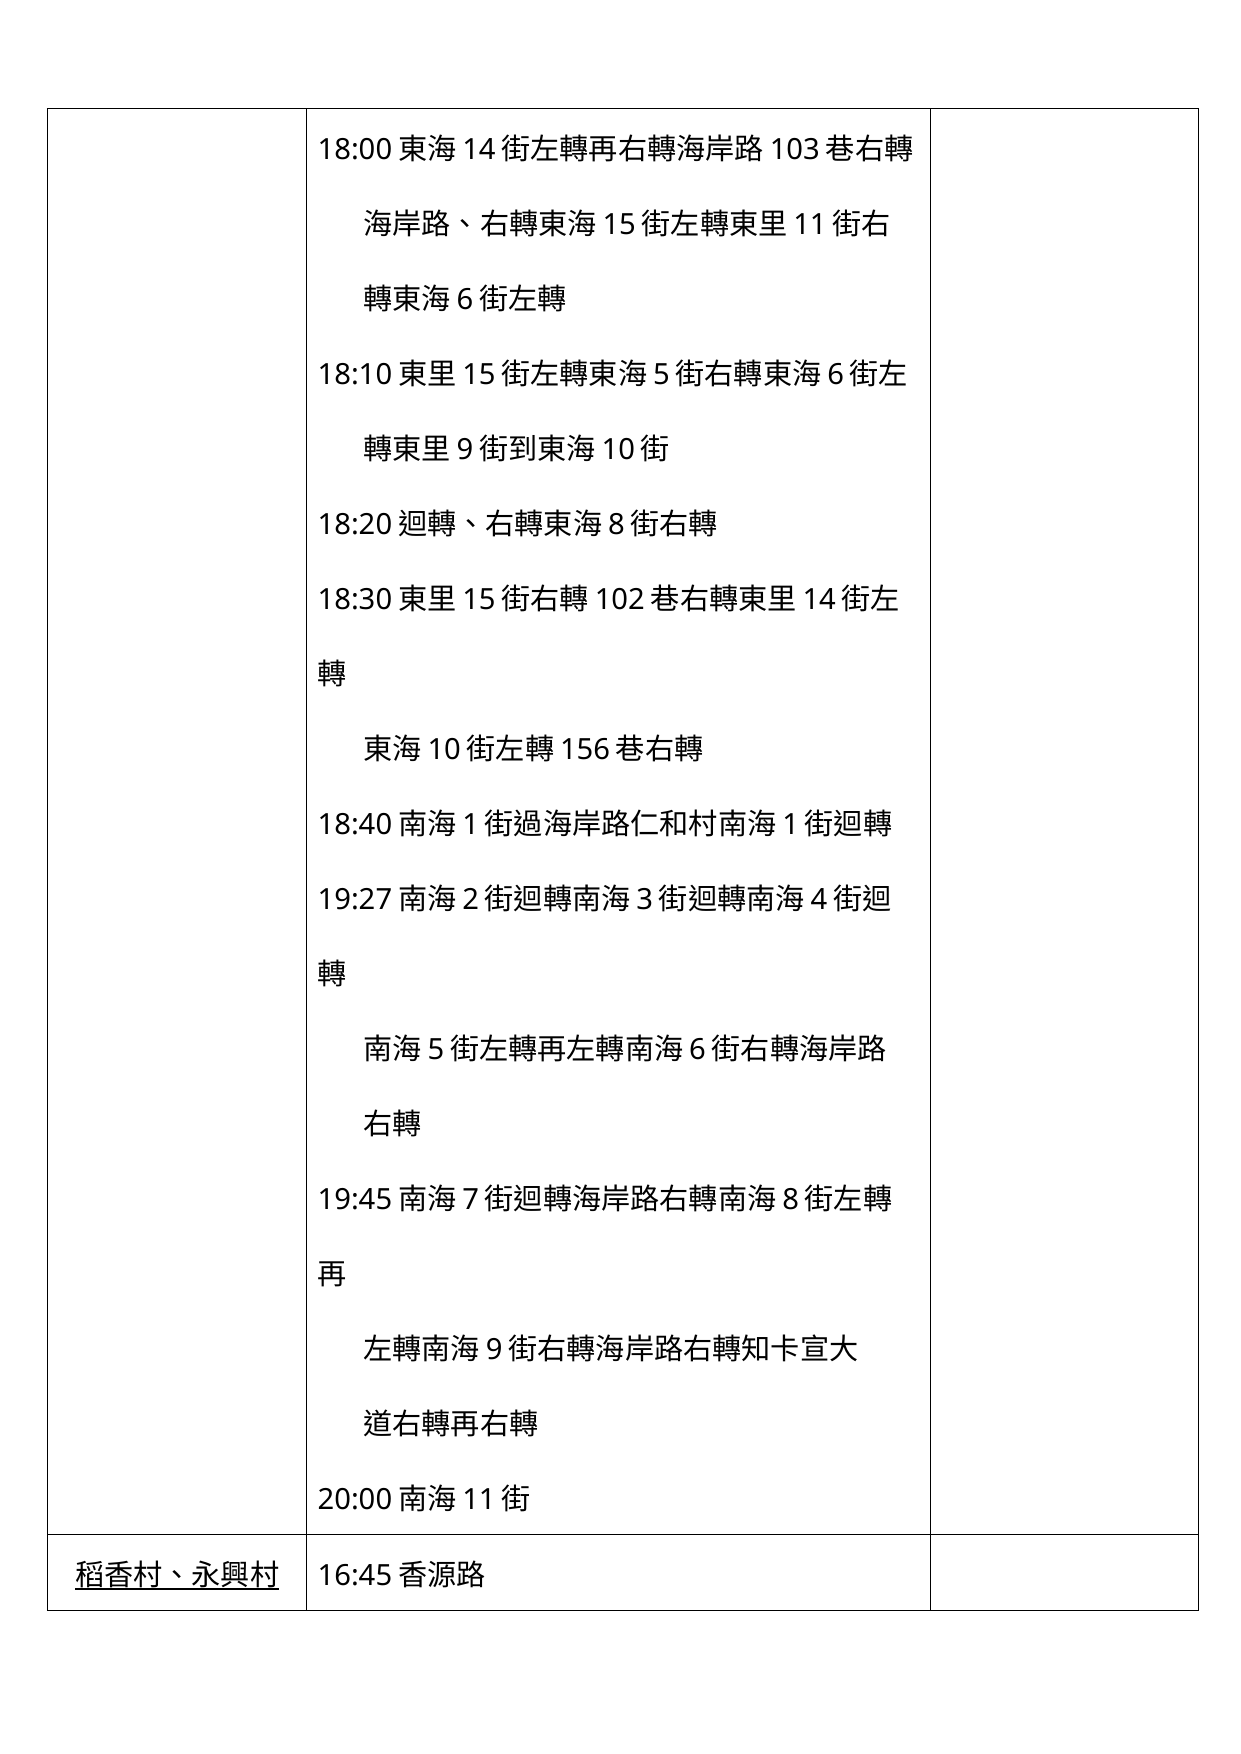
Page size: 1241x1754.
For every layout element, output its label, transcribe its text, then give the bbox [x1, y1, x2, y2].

table_cell [48, 109, 306, 1534]
table_cell 16:45香源路 [307, 1535, 930, 1610]
table_cell 稻香村、永興村 [48, 1535, 306, 1610]
table_cell [931, 109, 1198, 1534]
table_cell 18:00東海14街左轉再右轉海岸路103巷右轉 海岸路、右轉東海15街左轉東里11街右 轉東海6街左轉 18:10東里15街左轉東海5街右轉東海6街左 轉東里9街到東海10街 18:20迴轉、右轉東海8街右轉 18:30東里15街右轉102巷右轉東里14街左轉 東海10街左轉156巷右轉 18:40南海1街過海岸路仁和村南海1街迴轉 19:27南海2街迴轉南海3街迴轉南海4街迴轉 南海5街左轉再左轉南海6街右轉海岸路 右轉 19:45南海7街迴轉海岸路右轉南海8街左轉再 左轉南海9街右轉海岸路右轉知卡宣大 道右轉再右轉 20:00南海11街 [307, 109, 930, 1534]
table_cell [931, 1535, 1198, 1610]
